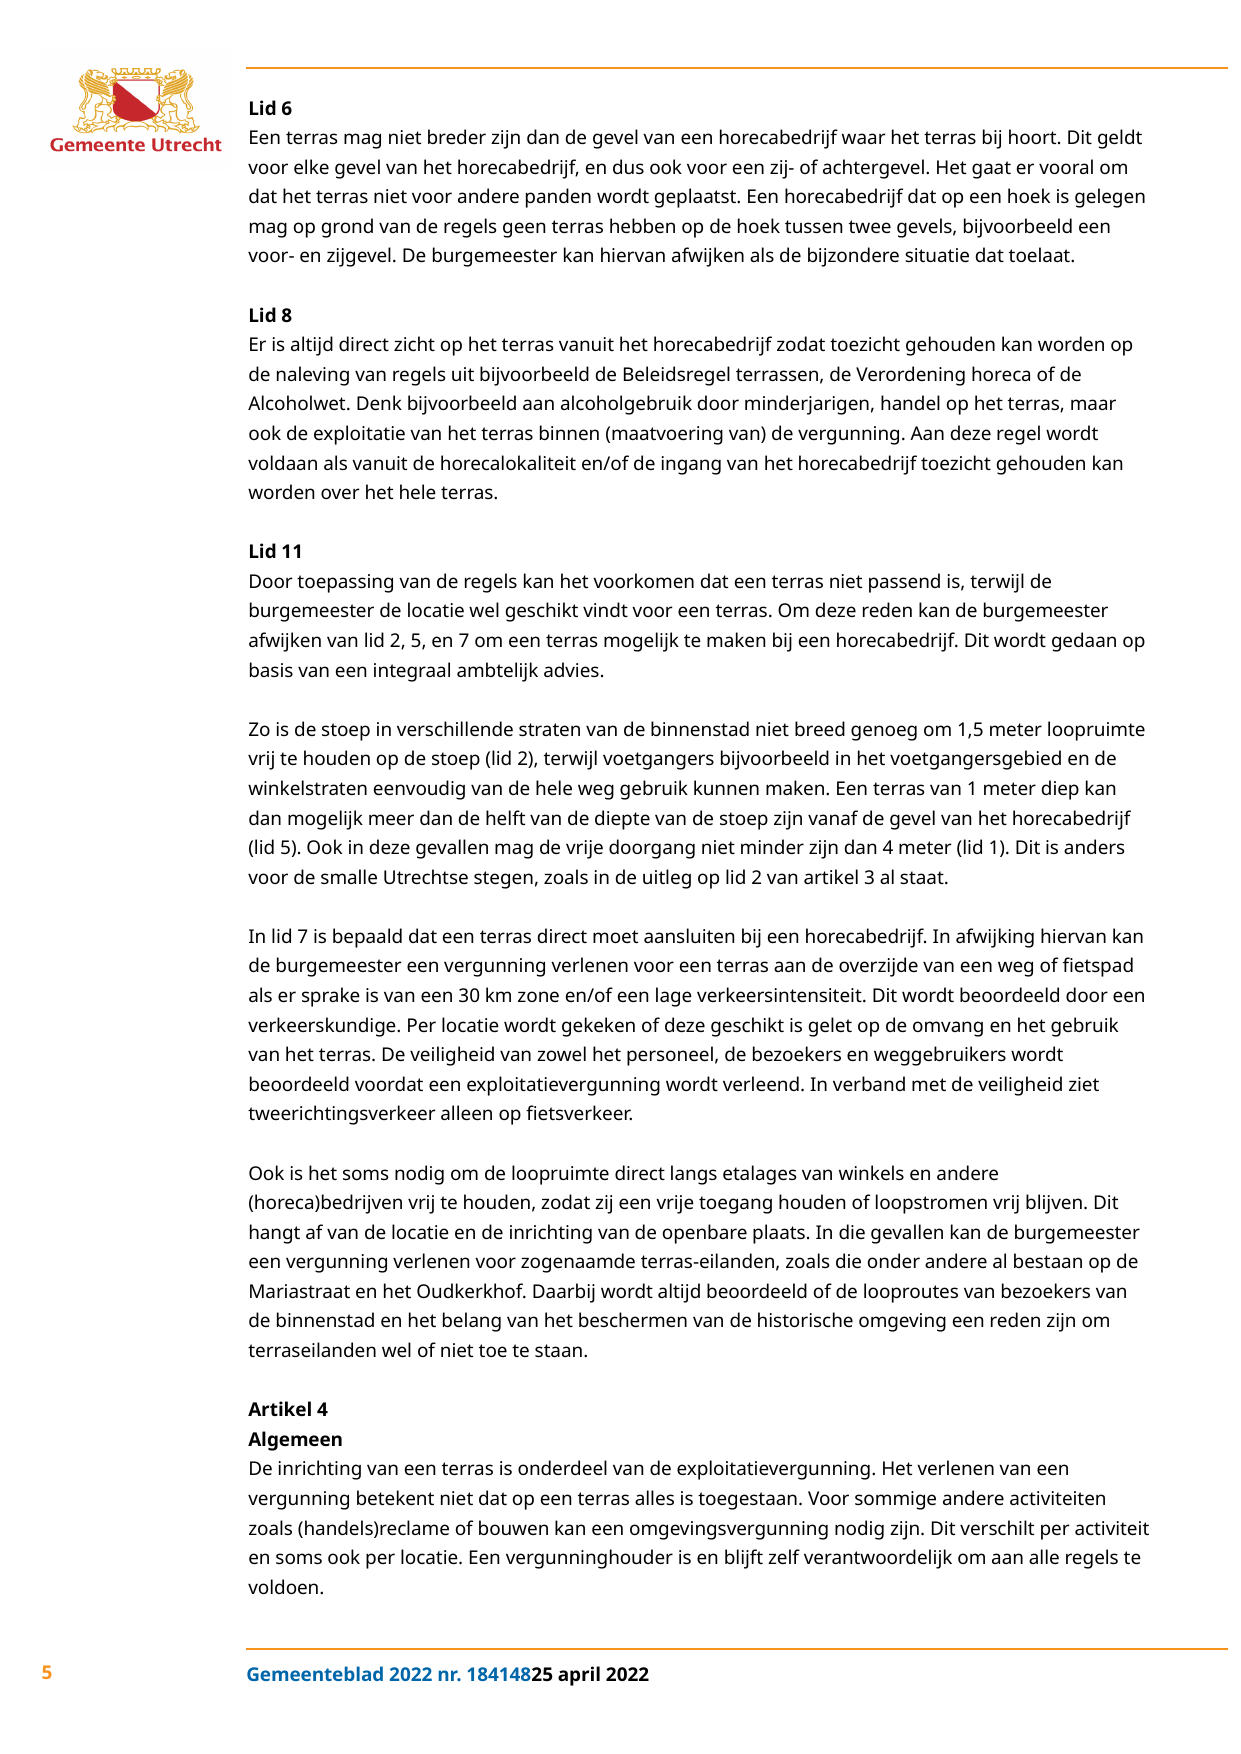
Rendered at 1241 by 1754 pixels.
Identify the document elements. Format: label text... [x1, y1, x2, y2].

text Lid 11 [248, 538, 1152, 564]
text Er is altijd direct zicht op het terras vanuit het horecabedrijf zodat toezicht gehouden kan worden op de naleving van regels uit bijvoorbeeld de Beleidsregel terrassen, de Verordening horeca of de Alcoholwet. Denk bijvoorbeeld aan alcoholgebruik door minderjarigen, handel op het terras, maar ook de exploitatie van het terras binnen (maatvoering van) de vergunning. Aan deze regel wordt voldaan als vanuit de horecalokaliteit en/of de ingang van het horecabedrijf toezicht gehouden kan worden over het hele terras. [248, 331, 1152, 505]
picture [41, 47, 231, 172]
text De inrichting van een terras is onderdeel van de exploitatievergunning. Het verlenen van een vergunning betekent niet dat op een terras alles is toegestaan. Voor sommige andere activiteiten zoals (handels)reclame of bouwen kan een omgevingsvergunning nodig zijn. Dit verschilt per activiteit en soms ook per locatie. Een vergunninghouder is en blijft zelf verantwoordelijk om aan alle regels te voldoen. [248, 1456, 1152, 1600]
text Een terras mag niet breder zijn dan de gevel van een horecabedrijf waar het terras bij hoort. Dit geldt voor elke gevel van het horecabedrijf, en dus ook voor een zij- of achtergevel. Het gaat er vooral om dat het terras niet voor andere panden wordt geplaatst. Een horecabedrijf dat op een hoek is gelegen mag op grond van de regels geen terras hebben op de hoek tussen twee gevels, bijvoorbeeld een voor- en zijgevel. De burgemeester kan hiervan afwijken als de bijzondere situatie dat toelaat. [248, 124, 1152, 268]
text Lid 8 [248, 302, 1152, 328]
text In lid 7 is bepaald dat een terras direct moet aansluiten bij een horecabedrijf. In afwijking hiervan kan de burgemeester een vergunning verlenen voor een terras aan de overzijde van een weg of fietspad als er sprake is van een 30 km zone en/of een lage verkeersintensiteit. Dit wordt beoordeeld door een verkeerskundige. Per locatie wordt gekeken of deze geschikt is gelet op de omvang en het gebruik van het terras. De veiligheid van zowel het personeel, de bezoekers en weggebruikers wordt beoordeeld voordat een exploitatievergunning wordt verleend. In verband met de veiligheid ziet tweerichtingsverkeer alleen op fietsverkeer. [248, 923, 1152, 1126]
text Algemeen [248, 1426, 1152, 1452]
text Door toepassing van de regels kan het voorkomen dat een terras niet passend is, terwijl de burgemeester de locatie wel geschikt vindt voor een terras. Om deze reden kan de burgemeester afwijken van lid 2, 5, en 7 om een terras mogelijk te maken bij een horecabedrijf. Dit wordt gedaan op basis van een integraal ambtelijk advies. [248, 568, 1152, 683]
text Zo is de stoep in verschillende straten van de binnenstad niet breed genoeg om 1,5 meter loopruimte vrij te houden op de stoep (lid 2), terwijl voetgangers bijvoorbeeld in het voetgangersgebied en de winkelstraten eenvoudig van de hele weg gebruik kunnen maken. Een terras van 1 meter diep kan dan mogelijk meer dan de helft van de diepte van de stoep zijn vanaf de gevel van het horecabedrijf (lid 5). Ook in deze gevallen mag de vrije doorgang niet minder zijn dan 4 meter (lid 1). Dit is anders voor de smalle Utrechtse stegen, zoals in de uitleg op lid 2 van artikel 3 al staat. [248, 716, 1152, 890]
text Artikel 4 [248, 1396, 1152, 1422]
text Ook is het soms nodig om de loopruimte direct langs etalages van winkels en andere (horeca)bedrijven vrij te houden, zodat zij een vrije toegang houden of loopstromen vrij blijven. Dit hangt af van de locatie en de inrichting van de openbare plaats. In die gevallen kan de burgemeester een vergunning verlenen voor zogenaamde terras-eilanden, zoals die onder andere al bestaan op de Mariastraat en het Oudkerkhof. Daarbij wordt altijd beoordeeld of de looproutes van bezoekers van de binnenstad en het belang van het beschermen van de historische omgeving een reden zijn om terraseilanden wel of niet toe te staan. [248, 1160, 1152, 1363]
text Lid 6 [248, 95, 1152, 121]
